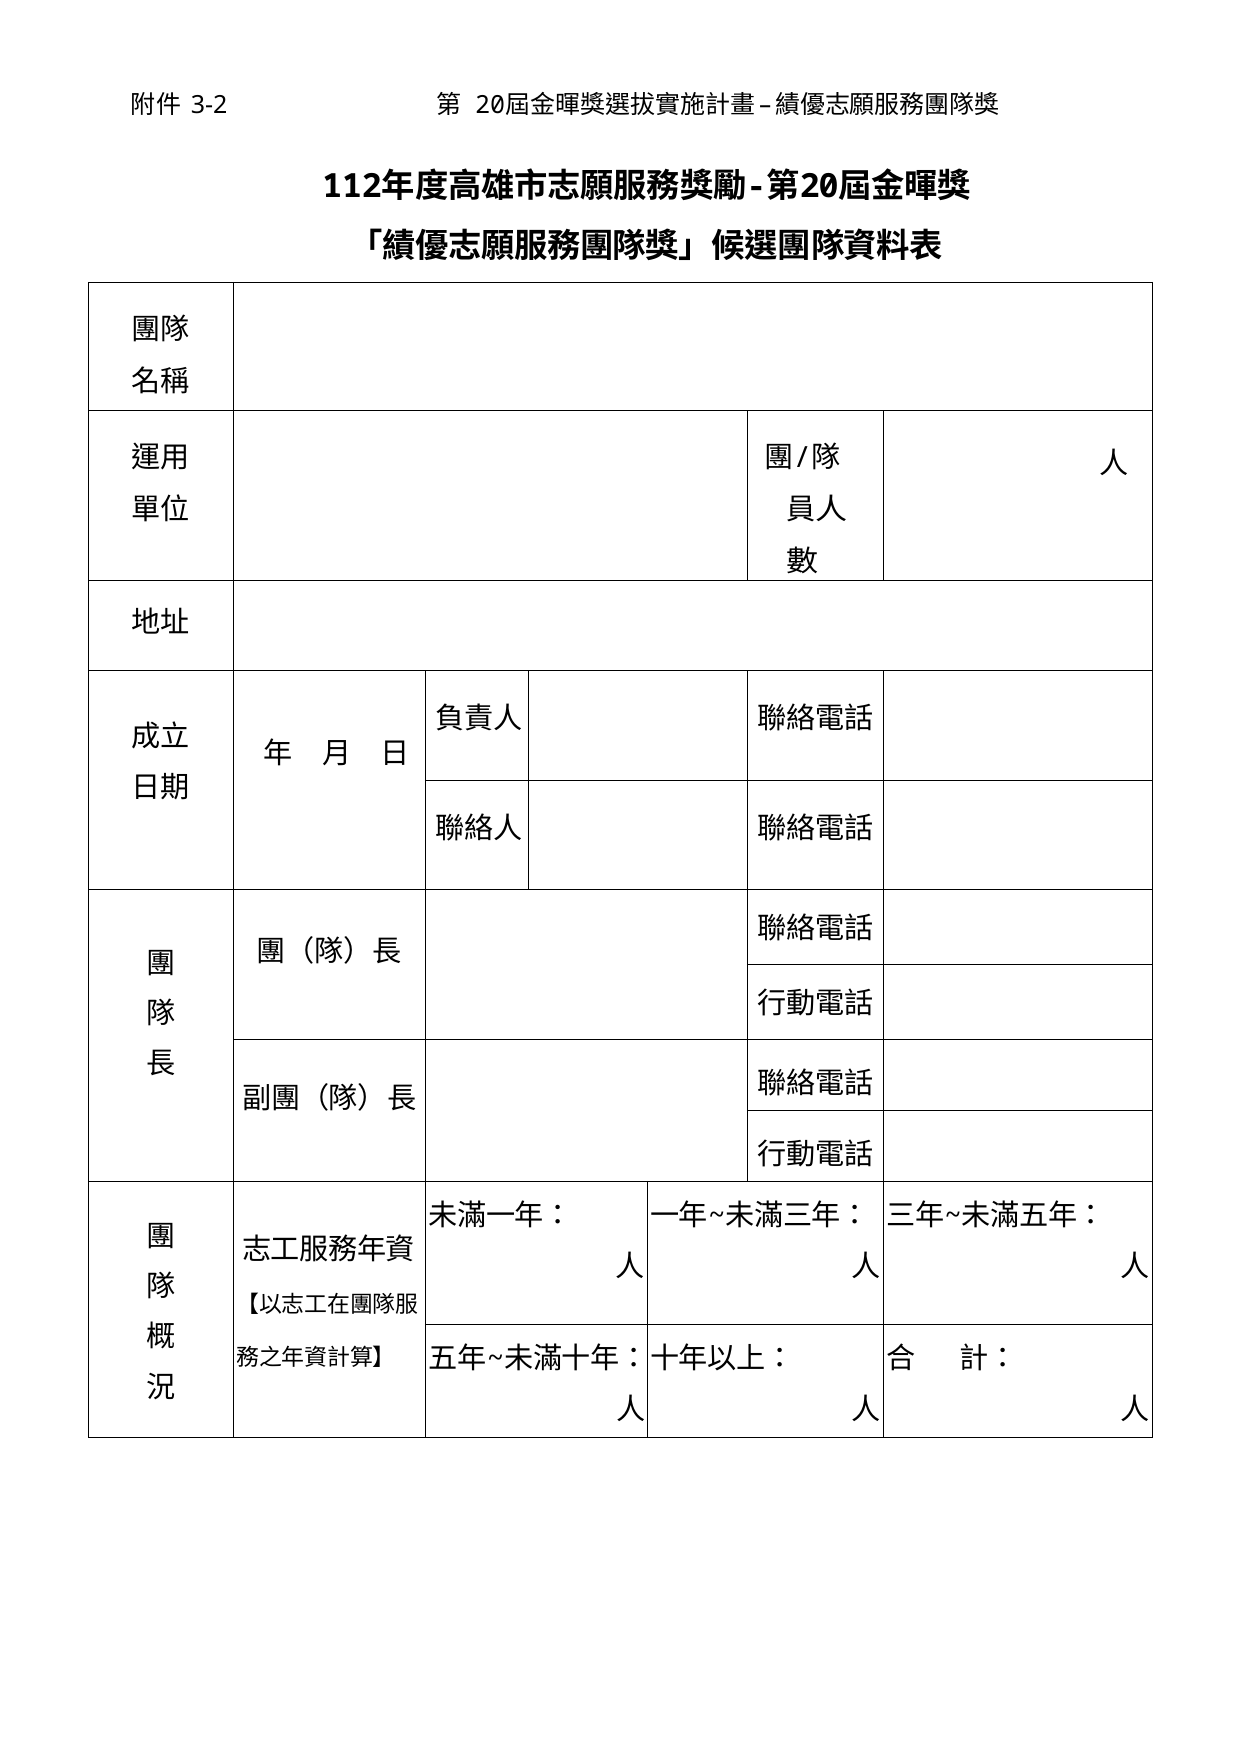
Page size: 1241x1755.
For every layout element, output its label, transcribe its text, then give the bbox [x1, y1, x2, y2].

table_cell 副團（隊）長 [234, 1040, 425, 1181]
table_cell 合 計： 人 [884, 1325, 1152, 1437]
table_cell 團/隊員人數 [748, 411, 883, 580]
subtitle 「績優志願服務團隊獎」候選團隊資料表 [170, 207, 1122, 269]
table_cell 聯絡電話 [748, 1040, 883, 1110]
table_cell [529, 671, 747, 780]
table_cell [426, 1040, 747, 1181]
table_cell 行動電話 [748, 1111, 883, 1181]
table_cell 人 [884, 411, 1152, 580]
text 112年度高雄市志願服務獎勵-第20屆金暉獎 [170, 159, 1122, 207]
table_cell 行動電話 [748, 965, 883, 1039]
table_cell [884, 1111, 1152, 1181]
table_cell 志工服務年資 【以志工在團隊服務之年資計算】 [234, 1182, 425, 1437]
table_cell 十年以上： 人 [648, 1325, 883, 1437]
table_header 團隊名稱 [89, 283, 233, 410]
table_cell [234, 581, 1152, 670]
table_cell 成立日期 [89, 671, 233, 889]
table_cell 三年~未滿五年： 人 [884, 1182, 1152, 1324]
table_cell [884, 890, 1152, 964]
table_cell 運用單位 [89, 411, 233, 580]
table_cell 未滿一年： 人 [426, 1182, 647, 1324]
table_cell 聯絡電話 [748, 671, 883, 780]
table_cell 地址 [89, 581, 233, 670]
table_cell [529, 781, 747, 889]
table_cell 團隊概況 [89, 1182, 233, 1437]
table_cell 負責人 [426, 671, 528, 780]
table_cell 年 月 日 [234, 671, 425, 889]
table_cell [884, 781, 1152, 889]
table_cell [426, 890, 747, 1039]
table_cell 聯絡人 [426, 781, 528, 889]
table_cell 五年~未滿十年： 人 [426, 1325, 647, 1437]
table_cell 團隊長 [89, 890, 233, 1181]
table_cell [884, 671, 1152, 780]
table_cell [884, 1040, 1152, 1110]
table_cell 聯絡電話 [748, 890, 883, 964]
table_cell 團（隊）長 [234, 890, 425, 1039]
table_cell 聯絡電話 [748, 781, 883, 889]
table_cell [234, 411, 747, 580]
table_cell 一年~未滿三年： 人 [648, 1182, 883, 1324]
table_header [234, 283, 1152, 410]
table_cell [884, 965, 1152, 1039]
